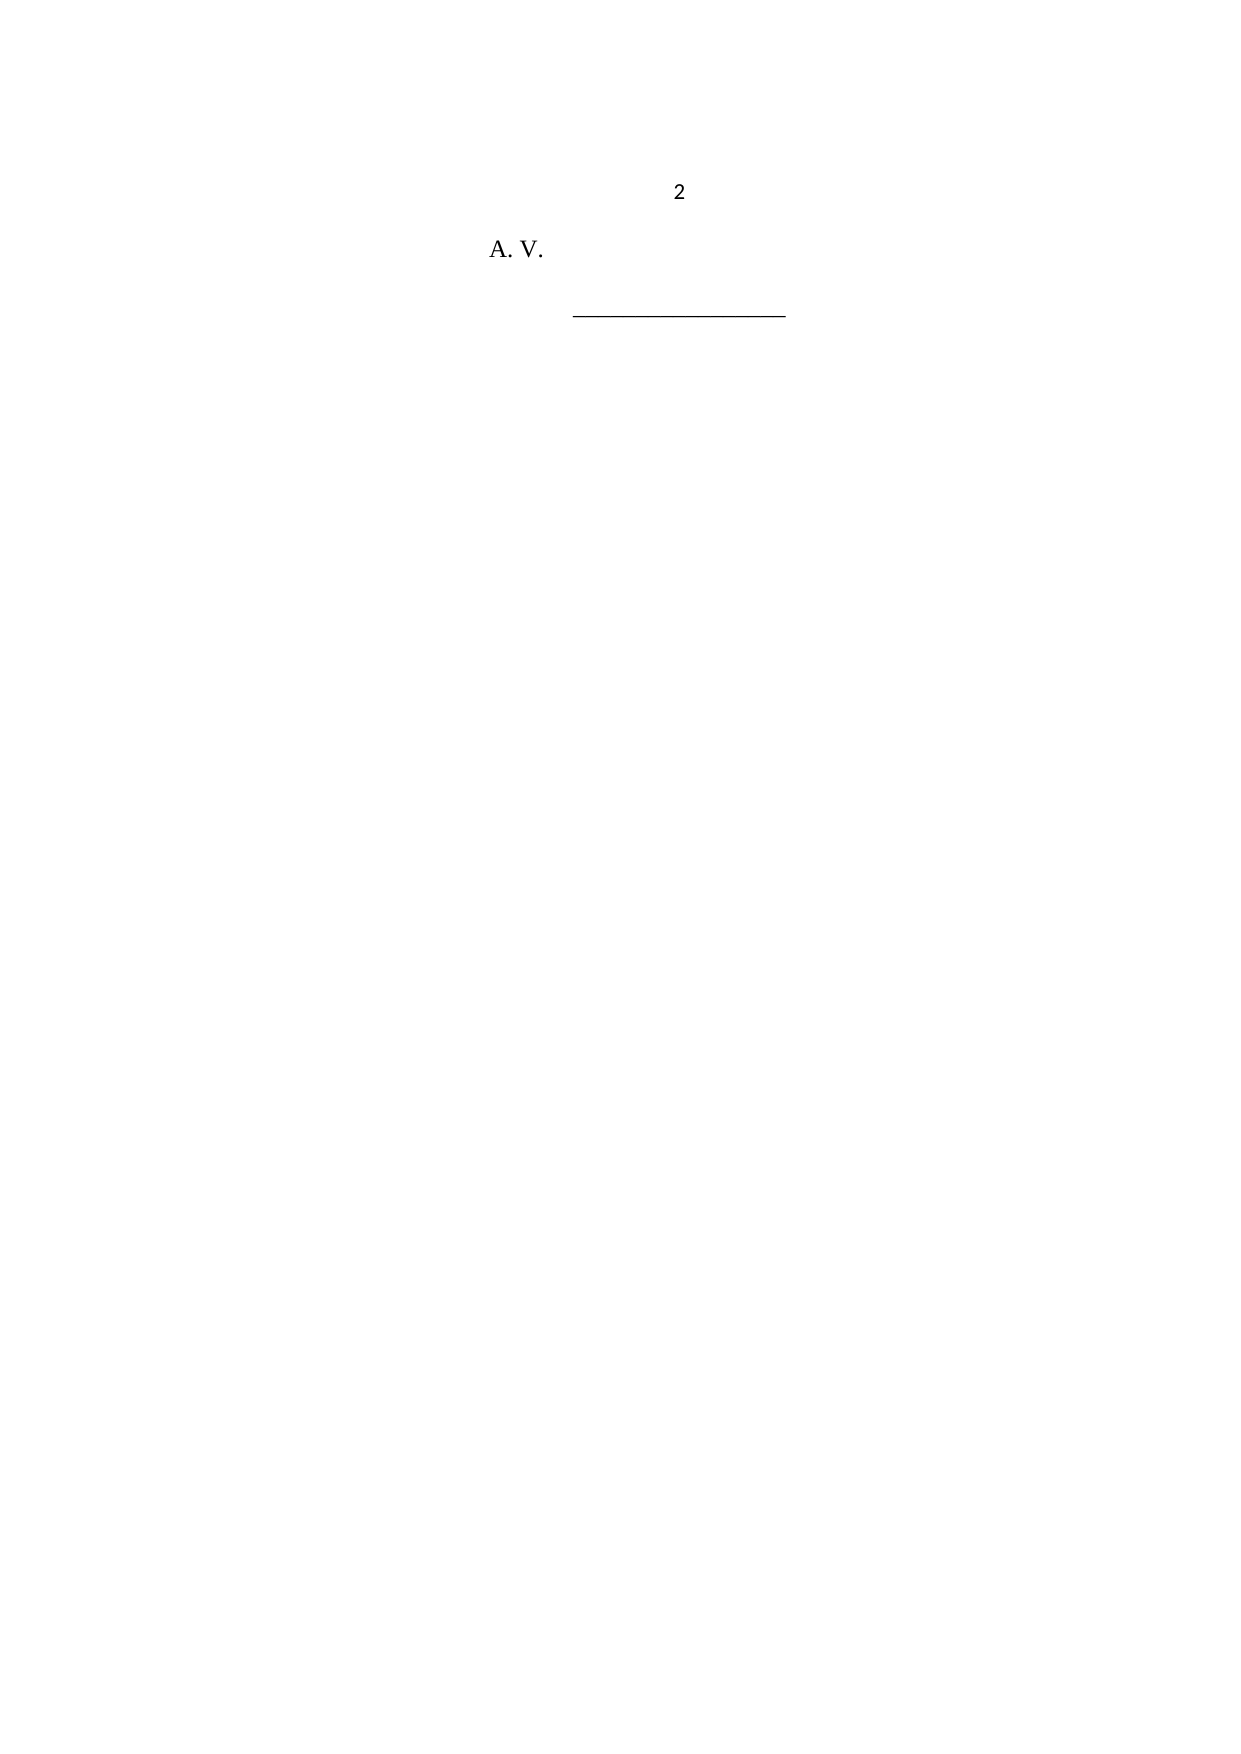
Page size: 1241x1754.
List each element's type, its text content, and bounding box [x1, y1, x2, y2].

text A. V. [489, 234, 1181, 263]
text _________________ [177, 291, 1181, 320]
